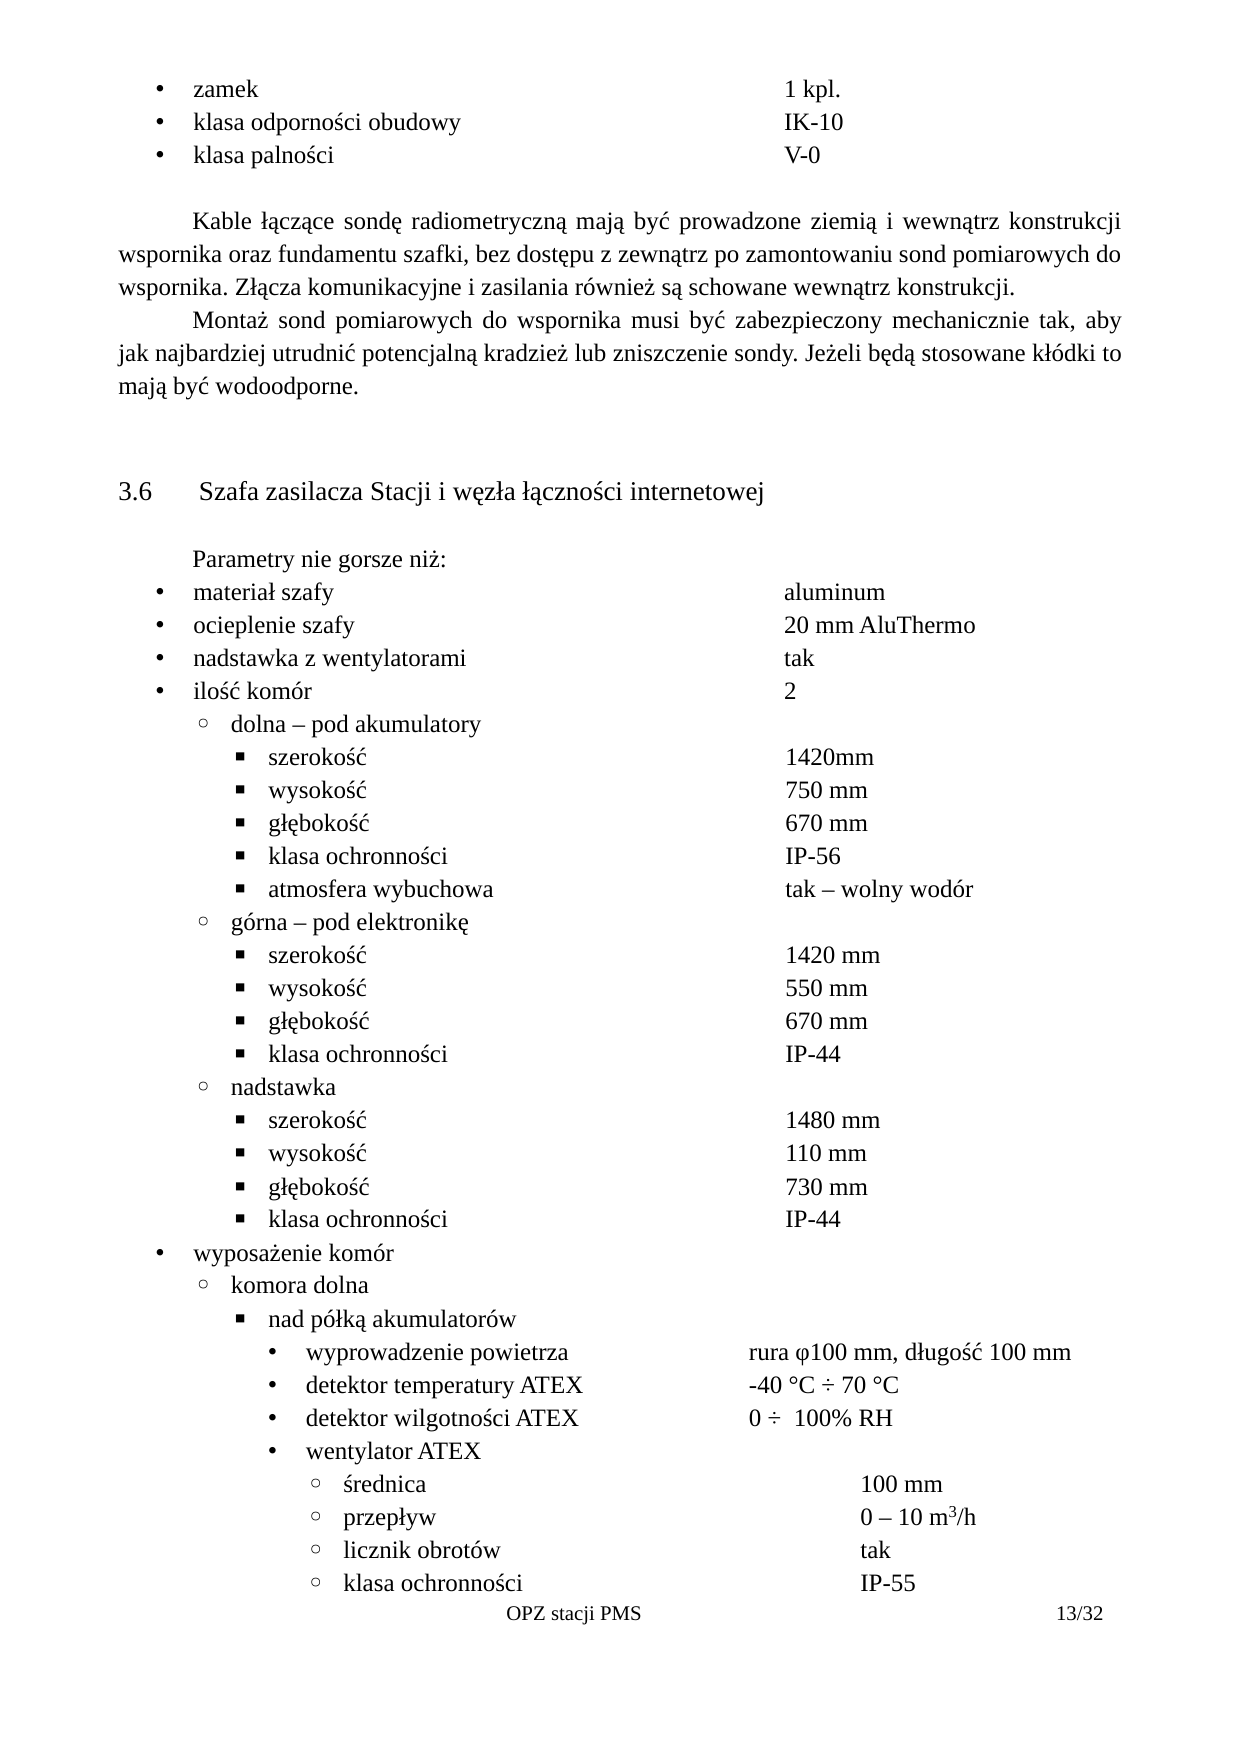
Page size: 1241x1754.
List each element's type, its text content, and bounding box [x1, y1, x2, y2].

list wyprowadzenie powietrza rura φ100 mm, długość 100 mm [268, 1337, 1122, 1365]
list licznik obrotów tak [306, 1535, 1122, 1563]
list ilość komór 2 [156, 676, 1122, 705]
list atmosfera wybuchowa tak – wolny wodór [231, 874, 1122, 903]
list głębokość 670 mm [231, 1006, 1122, 1035]
list klasa ochronności IP-44 [231, 1039, 1122, 1068]
list średnica 100 mm [306, 1469, 1122, 1497]
text Parametry nie gorsze niż: [118, 544, 1122, 573]
list wentylator ATEX [268, 1436, 1122, 1464]
list dolna – pod akumulatory [193, 709, 1122, 738]
list górna – pod elektronikę [193, 907, 1122, 936]
list nad półką akumulatorów [231, 1304, 1122, 1332]
list klasa ochronności IP-55 [306, 1568, 1122, 1597]
list przepływ 0 – 10 m3/h [306, 1502, 1122, 1531]
list wyposażenie komór [156, 1238, 1122, 1266]
list klasa ochronności IP-44 [231, 1204, 1122, 1233]
list ocieplenie szafy 20 mm AluThermo [156, 610, 1122, 639]
text Montaż sond pomiarowych do wspornika musi być zabezpieczony mechanicznie tak, aby jak najbardziej utrudnić potencjalną kradzież lub zniszczenie sondy. Jeżeli będą stosowane kłódki to mają być wodoodporne. [118, 305, 1122, 400]
list zamek 1 kpl. [156, 74, 1122, 102]
list nadstawka [193, 1072, 1122, 1101]
text 3.6 Szafa zasilacza Stacji i węzła łączności internetowej [118, 475, 1122, 507]
list nadstawka z wentylatorami tak [156, 643, 1122, 672]
list szerokość 1420mm [231, 742, 1122, 771]
list wysokość 550 mm [231, 973, 1122, 1002]
list detektor temperatury ATEX -40 °C ÷ 70 °C [268, 1370, 1122, 1398]
list głębokość 670 mm [231, 808, 1122, 837]
list wysokość 110 mm [231, 1138, 1122, 1167]
list klasa ochronności IP-56 [231, 841, 1122, 870]
list materiał szafy aluminum [156, 577, 1122, 606]
list detektor wilgotności ATEX 0 ÷ 100% RH [268, 1403, 1122, 1431]
list klasa palności V-0 [156, 140, 1122, 168]
list komora dolna [193, 1271, 1122, 1299]
list głębokość 730 mm [231, 1172, 1122, 1200]
list klasa odporności obudowy IK-10 [156, 107, 1122, 136]
list szerokość 1480 mm [231, 1106, 1122, 1134]
text Kable łączące sondę radiometryczną mają być prowadzone ziemią i wewnątrz konstrukcji wspornika oraz fundamentu szafki, bez dostępu z zewnątrz po zamontowaniu sond pomiarowych do wspornika. Złącza komunikacyjne i zasilania również są schowane wewnątrz konstrukcji. [118, 206, 1122, 301]
list wysokość 750 mm [231, 775, 1122, 804]
list szerokość 1420 mm [231, 940, 1122, 969]
